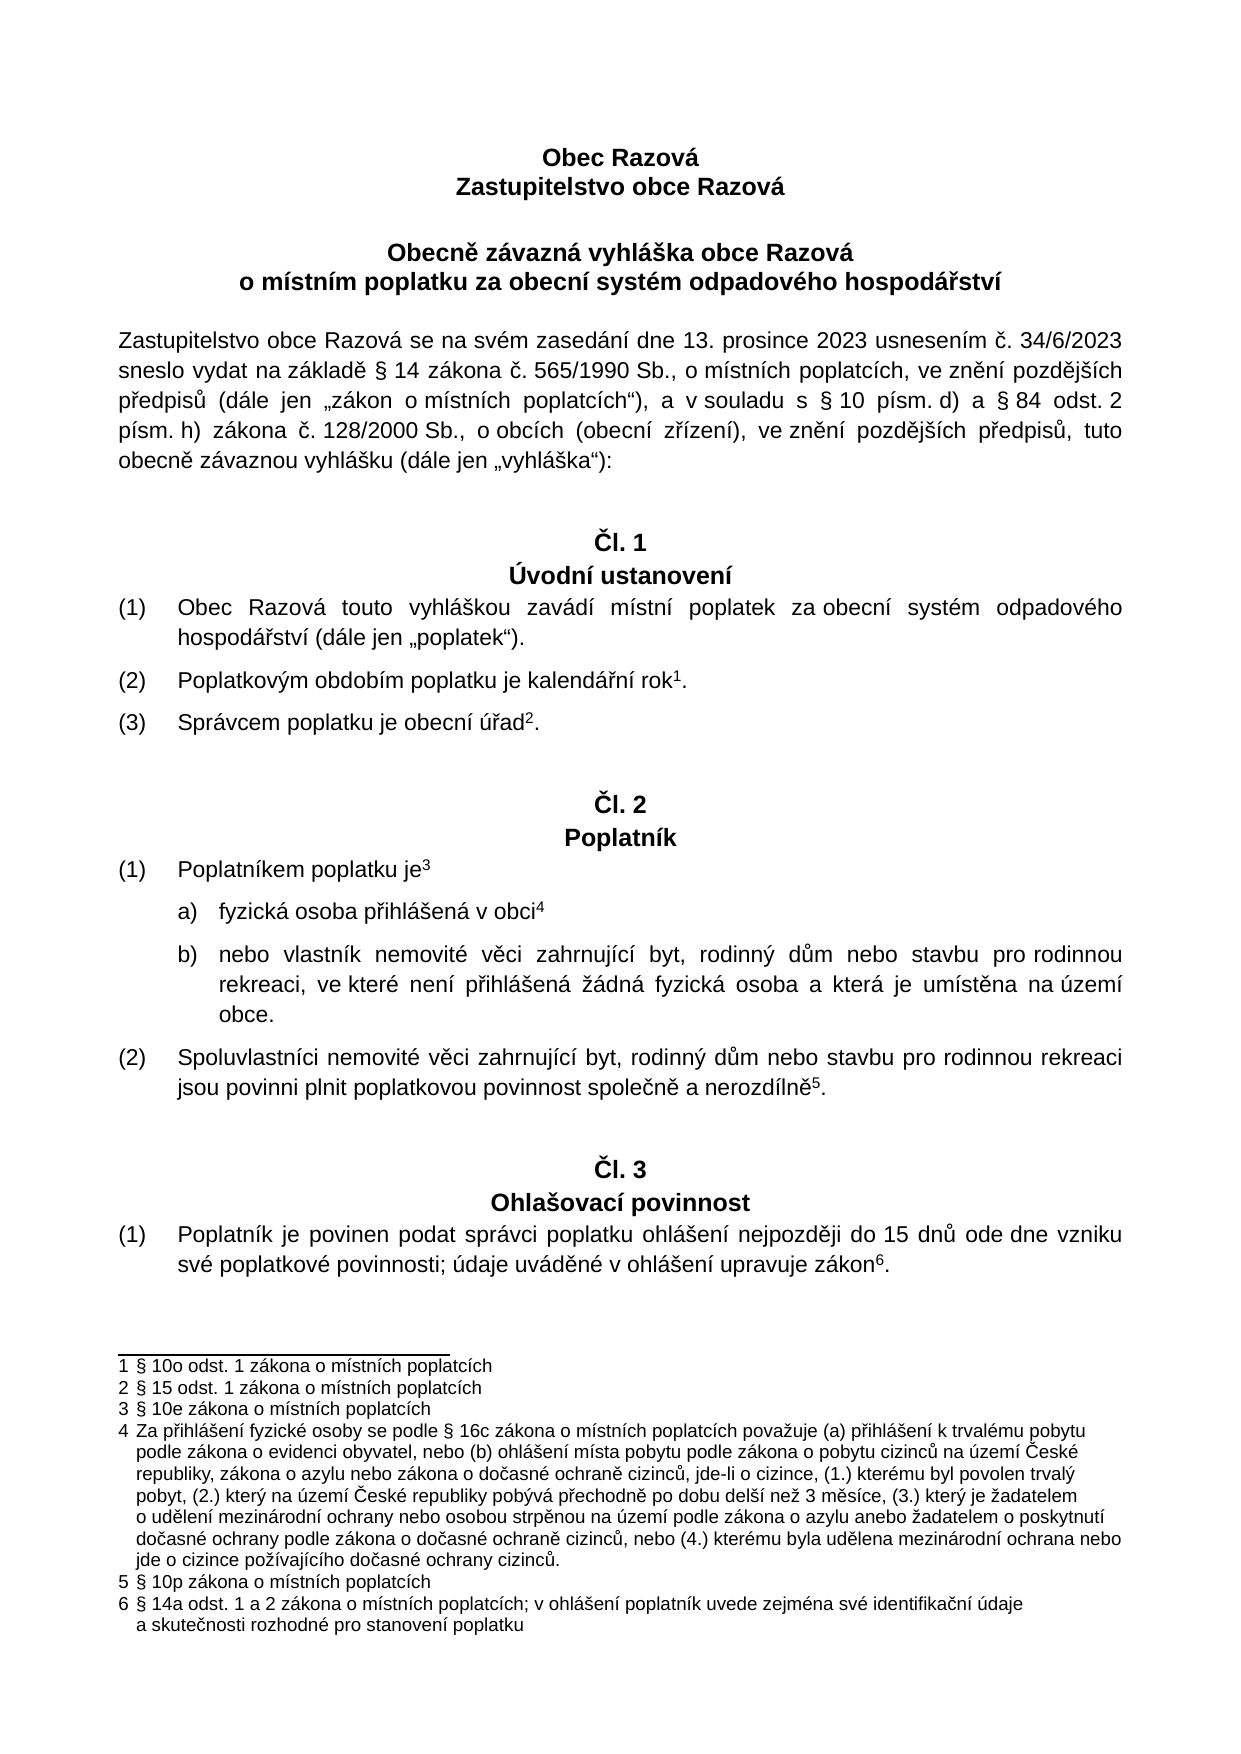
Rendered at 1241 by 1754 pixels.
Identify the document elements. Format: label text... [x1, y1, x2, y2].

subtitle Čl. 1 Úvodní ustanovení [118, 528, 1122, 589]
title Obec Razová Zastupitelstvo obce Razová [118, 143, 1122, 201]
list fyzická osoba přihlášená v obci [177, 898, 1122, 925]
list Spoluvlastníci nemovité věci zahrnující byt, rodinný dům nebo stavbu pro rodinnou rekreaci jsou povinni plnit poplatkovou povinnost společně a nerozdílně. [118, 1044, 1122, 1101]
list Poplatníkem poplatku je [118, 856, 1122, 882]
list § 14a odst. 1 a 2 zákona o místních poplatcích; v ohlášení poplatník uvede zejména své identifikační údaje a skutečnosti rozhodné pro stanovení poplatku [118, 1592, 1122, 1635]
list Za přihlášení fyzické osoby se podle § 16c zákona o místních poplatcích považuje (a) přihlášení k trvalému pobytu podle zákona o evidenci obyvatel, nebo (b) ohlášení místa pobytu podle zákona o pobytu cizinců na území České republiky, zákona o azylu nebo zákona o dočasné ochraně cizinců, jde-li o cizince, (1.) kterému byl povolen trvalý pobyt, (2.) který na území České republiky pobývá přechodně po dobu delší než 3 měsíce, (3.) který je žadatelem o udělení mezinárodní ochrany nebo osobou strpěnou na území podle zákona o azylu anebo žadatelem o poskytnutí dočasné ochrany podle zákona o dočasné ochraně cizinců, nebo (4.) kterému byla udělena mezinárodní ochrana nebo jde o cizince požívajícího dočasné ochrany cizinců. [118, 1420, 1122, 1571]
list § 15 odst. 1 zákona o místních poplatcích [118, 1377, 1122, 1398]
text Zastupitelstvo obce Razová se na svém zasedání dne 13. prosince 2023 usnesením č. 34/6/2023 sneslo vydat na základě § 14 zákona č. 565/1990 Sb., o místních poplatcích, ve znění pozdějších předpisů (dále jen „zákon o místních poplatcích“), a v souladu s § 10 písm. d) a § 84 odst. 2 písm. h) zákona č. 128/2000 Sb., o obcích (obecní zřízení), ve znění pozdějších předpisů, tuto obecně závaznou vyhlášku (dále jen „vyhláška“): [118, 327, 1122, 474]
list § 10e zákona o místních poplatcích [118, 1398, 1122, 1420]
list nebo vlastník nemovité věci zahrnující byt, rodinný dům nebo stavbu pro rodinnou rekreaci, ve které není přihlášená žádná fyzická osoba a která je umístěna na území obce. [177, 941, 1122, 1028]
subtitle Čl. 2 Poplatník [118, 789, 1122, 851]
list Správcem poplatku je obecní úřad. [118, 709, 1122, 736]
list Obec Razová touto vyhláškou zavádí místní poplatek za obecní systém odpadového hospodářství (dále jen „poplatek“). [118, 594, 1122, 650]
list § 10p zákona o místních poplatcích [118, 1571, 1122, 1592]
list Poplatník je povinen podat správci poplatku ohlášení nejpozději do 15 dnů ode dne vzniku své poplatkové povinnosti; údaje uváděné v ohlášení upravuje zákon. [118, 1221, 1122, 1277]
list § 10o odst. 1 zákona o místních poplatcích [118, 1355, 1122, 1377]
subtitle Obecně závazná vyhláška obce Razová o místním poplatku za obecní systém odpadového hospodářství [118, 238, 1122, 295]
subtitle Čl. 3 Ohlašovací povinnost [118, 1154, 1122, 1216]
list Poplatkovým obdobím poplatku je kalendářní rok. [118, 667, 1122, 693]
